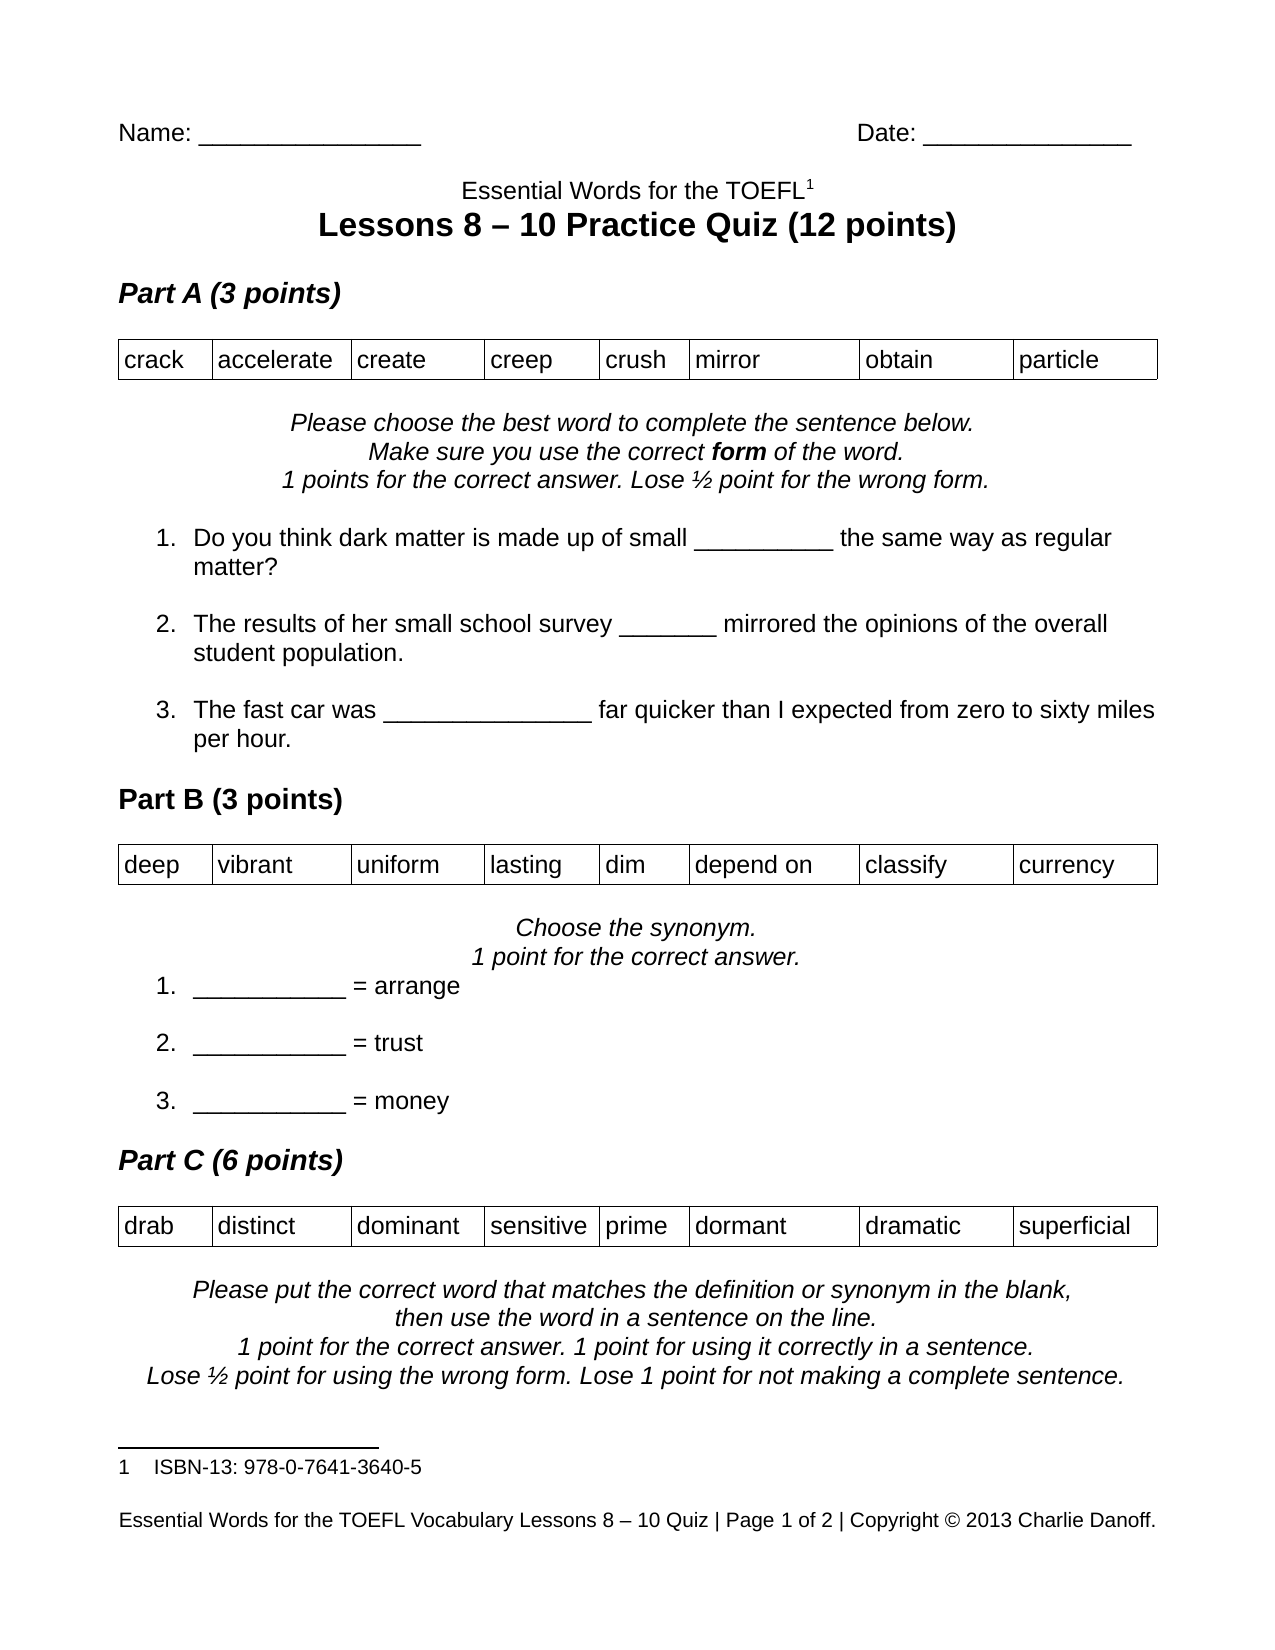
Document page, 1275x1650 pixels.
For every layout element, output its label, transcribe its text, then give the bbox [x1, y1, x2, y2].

text Name: ________________ Date: _______________ [118, 118, 1157, 147]
table_header accelerate [213, 340, 351, 379]
table_header sensitive [485, 1207, 599, 1246]
table_header create [352, 340, 484, 379]
table_header drab [119, 1207, 212, 1246]
text Essential Words for the TOEFL [118, 176, 1157, 204]
subtitle Part A (3 points) [118, 277, 1157, 310]
table_header vibrant [213, 845, 351, 884]
text Please put the correct word that matches the definition or synonym in the blank, [118, 1275, 1157, 1303]
table_header uniform [352, 845, 484, 884]
text Choose the synonym. [118, 913, 1157, 942]
table_header crush [600, 340, 689, 379]
text 1 point for the correct answer. 1 point for using it correctly in a sentence. [118, 1332, 1157, 1361]
text then use the word in a sentence on the line. [118, 1303, 1157, 1332]
table_header distinct [213, 1207, 351, 1246]
subtitle Part B (3 points) [118, 782, 1157, 815]
text Lose ½ point for using the wrong form. Lose 1 point for not making a complete sentence. [118, 1361, 1157, 1390]
list ___________ = arrange [156, 971, 1157, 999]
list The fast car was _______________ far quicker than I expected from zero to sixty miles per hour. [156, 696, 1157, 753]
table_header mirror [690, 340, 859, 379]
table_header dim [600, 845, 689, 884]
table_header dramatic [860, 1207, 1013, 1246]
table_header lasting [485, 845, 599, 884]
table_header deep [119, 845, 212, 884]
table_header depend on [690, 845, 859, 884]
text ISBN-13: 978-0-7641-3640-5 [118, 1454, 1157, 1478]
subtitle Part C (6 points) [118, 1143, 1157, 1177]
table_header dominant [352, 1207, 484, 1246]
list Do you think dark matter is made up of small __________ the same way as regular matter? [156, 523, 1157, 581]
list ___________ = trust [156, 1028, 1157, 1057]
table_header crack [119, 340, 212, 379]
subtitle Lessons 8 – 10 Practice Quiz (12 points) [118, 204, 1157, 243]
table_header currency [1014, 845, 1157, 884]
text Make sure you use the correct form of the word. [118, 437, 1157, 466]
list The results of her small school survey _______ mirrored the opinions of the overall student population. [156, 609, 1157, 667]
text Please choose the best word to complete the sentence below. [118, 408, 1157, 437]
table_header creep [485, 340, 599, 379]
text 1 point for the correct answer. [118, 942, 1157, 971]
text 1 points for the correct answer. Lose ½ point for the wrong form. [118, 466, 1157, 494]
table_header superficial [1014, 1207, 1157, 1246]
table_header prime [600, 1207, 689, 1246]
table_header particle [1014, 340, 1157, 379]
table_header classify [860, 845, 1013, 884]
list ___________ = money [156, 1086, 1157, 1114]
table_header dormant [690, 1207, 859, 1246]
table_header obtain [860, 340, 1013, 379]
